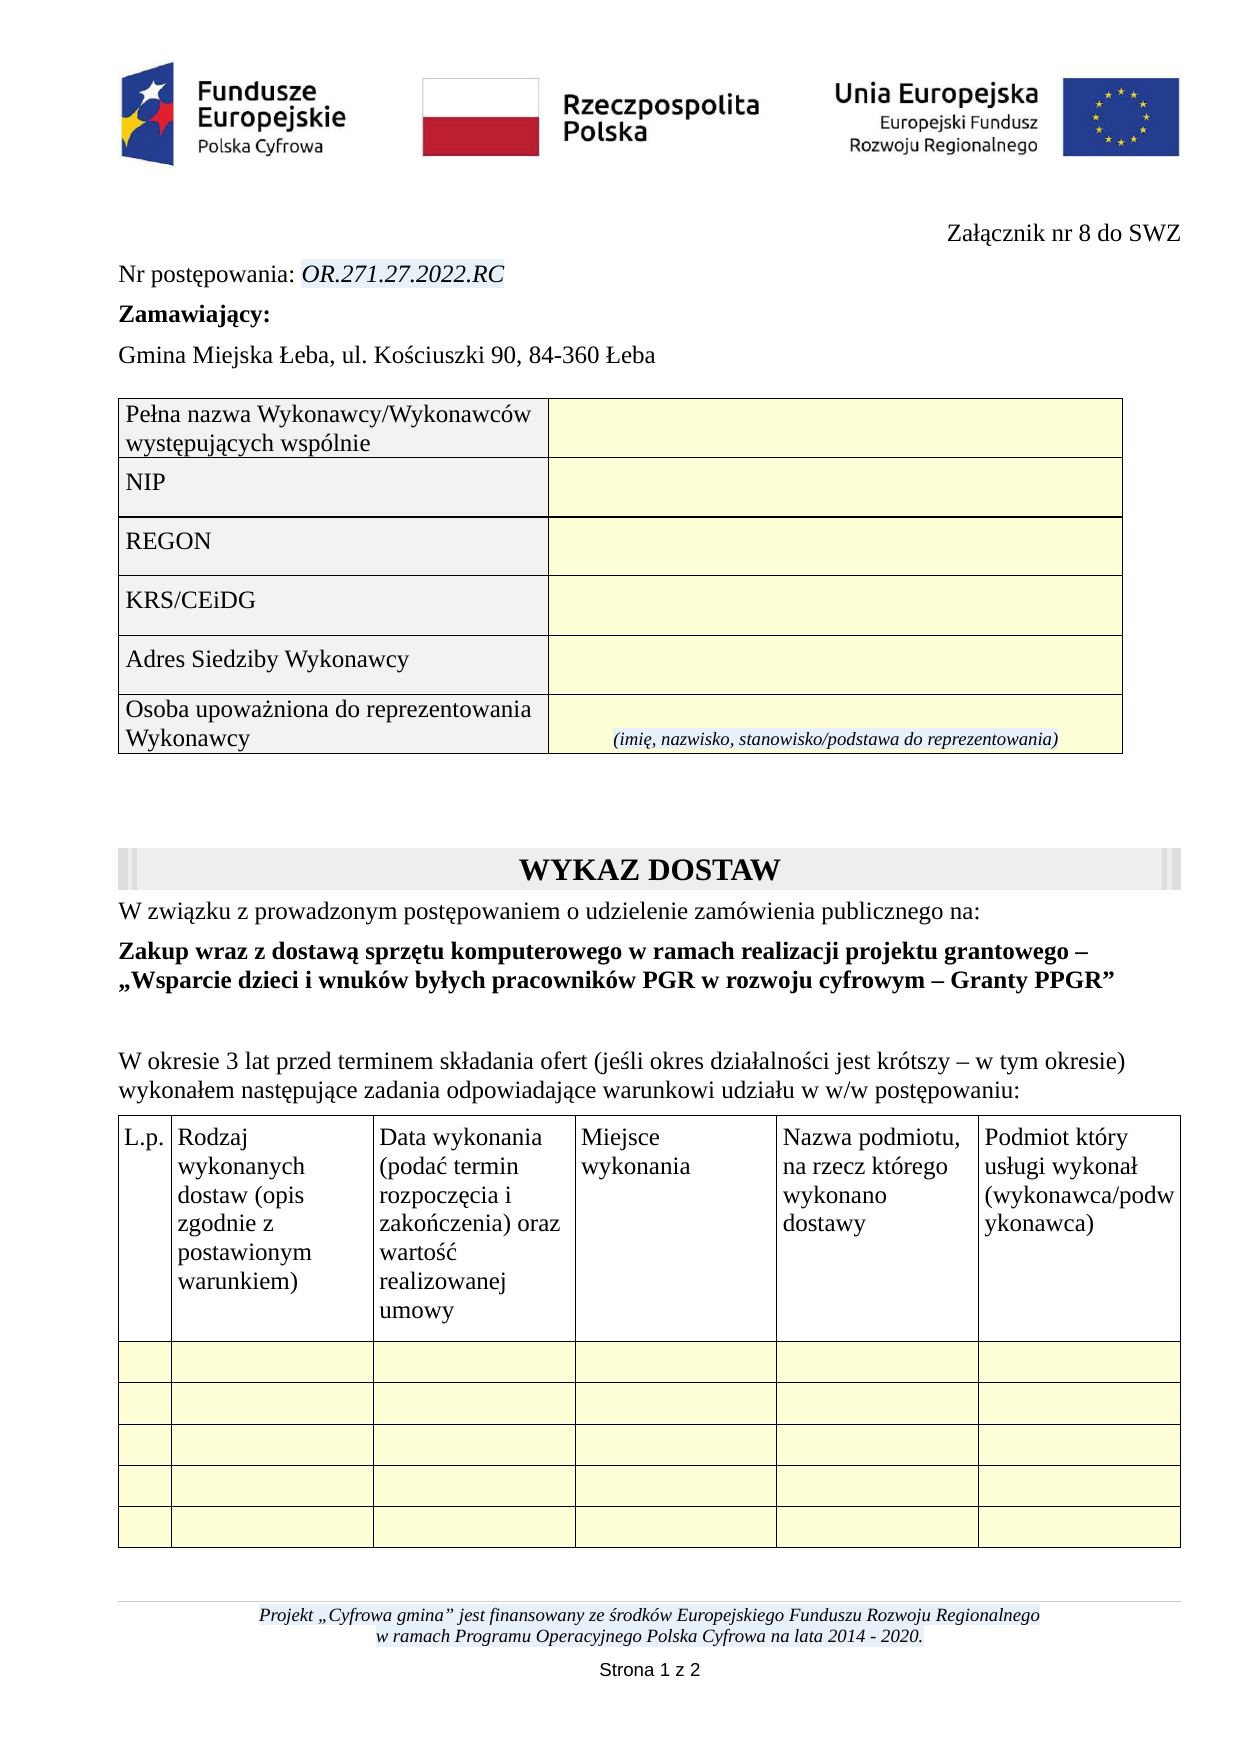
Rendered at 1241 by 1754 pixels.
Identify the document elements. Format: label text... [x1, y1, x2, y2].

table_cell [374, 1466, 575, 1506]
table_header Miejsce wykonania [576, 1116, 776, 1341]
table_cell [979, 1466, 1180, 1506]
table_cell [172, 1425, 373, 1465]
table_header Podmiot który usługi wykonał (wykonawca/podwykonawca) [979, 1116, 1180, 1341]
table_cell [119, 1342, 171, 1382]
table_cell [777, 1466, 978, 1506]
table_cell [576, 1383, 776, 1423]
text Nr postępowania: OR.271.27.2022.RC [118, 259, 301, 288]
table_cell [576, 1425, 776, 1465]
table_cell NIP [119, 458, 548, 516]
table_cell [979, 1383, 1180, 1423]
table_cell [549, 518, 1122, 575]
table_cell [374, 1425, 575, 1465]
table_cell [549, 576, 1122, 634]
table_cell [549, 458, 1122, 516]
table_cell [374, 1342, 575, 1382]
table_cell [576, 1507, 776, 1547]
table_cell [777, 1507, 978, 1547]
table_cell REGON [119, 518, 548, 575]
table_cell [172, 1383, 373, 1423]
text Gmina Miejska Łeba, ul. Kościuszki 90, 84-360 Łeba [118, 340, 1181, 369]
table_header L.p. [119, 1116, 171, 1341]
table_cell [119, 1466, 171, 1506]
table_cell [979, 1342, 1180, 1382]
text Zamawiający: [118, 299, 1181, 328]
table_cell [119, 1507, 171, 1547]
table_cell Adres Siedziby Wykonawcy [119, 636, 548, 693]
table_cell Osoba upoważniona do reprezentowania Wykonawcy [119, 695, 548, 753]
table_cell [777, 1342, 978, 1382]
table_header Rodzaj wykonanych dostaw (opis zgodnie z postawionym warunkiem) [172, 1116, 373, 1341]
table_header Data wykonania (podać termin rozpoczęcia i zakończenia) oraz wartość realizowanej umowy [374, 1116, 575, 1341]
table_cell [172, 1466, 373, 1506]
table_cell [172, 1507, 373, 1547]
subtitle WYKAZ DOSTAW [137, 848, 1162, 890]
text W związku z prowadzonym postępowaniem o udzielenie zamówienia publicznego na: [118, 896, 1181, 924]
table_cell [549, 636, 1122, 693]
text Zakup wraz z dostawą sprzętu komputerowego w ramach realizacji projektu grantowego – „Wsparcie dzieci i wnuków byłych pracowników PGR w rozwoju cyfrowym – Granty PPGR” [118, 936, 1181, 994]
table_header [549, 399, 1122, 457]
table_cell [979, 1507, 1180, 1547]
table_cell [777, 1425, 978, 1465]
table_cell [777, 1383, 978, 1423]
subtitle Załącznik nr 8 do SWZ [118, 218, 1181, 247]
table_cell [119, 1425, 171, 1465]
table_cell [374, 1507, 575, 1547]
table_cell [576, 1342, 776, 1382]
table_cell KRS/CEiDG [119, 576, 548, 634]
table_header Nazwa podmiotu, na rzecz którego wykonano dostawy [777, 1116, 978, 1341]
table_cell [119, 1383, 171, 1423]
table_cell [576, 1466, 776, 1506]
table_cell [374, 1383, 575, 1423]
table_cell [979, 1425, 1180, 1465]
table_cell (imię, nazwisko, stanowisko/podstawa do reprezentowania) [549, 695, 1122, 753]
text W okresie 3 lat przed terminem składania ofert (jeśli okres działalności jest krótszy – w tym okresie) wykonałem następujące zadania odpowiadające warunkowi udziału w w/w postępowaniu: [118, 1046, 1181, 1104]
table_cell [172, 1342, 373, 1382]
text Nr postępowania: OR.271.27.2022.RC [504, 259, 1181, 288]
picture [118, 59, 1182, 169]
table_header Pełna nazwa Wykonawcy/Wykonawców występujących wspólnie [119, 399, 548, 457]
